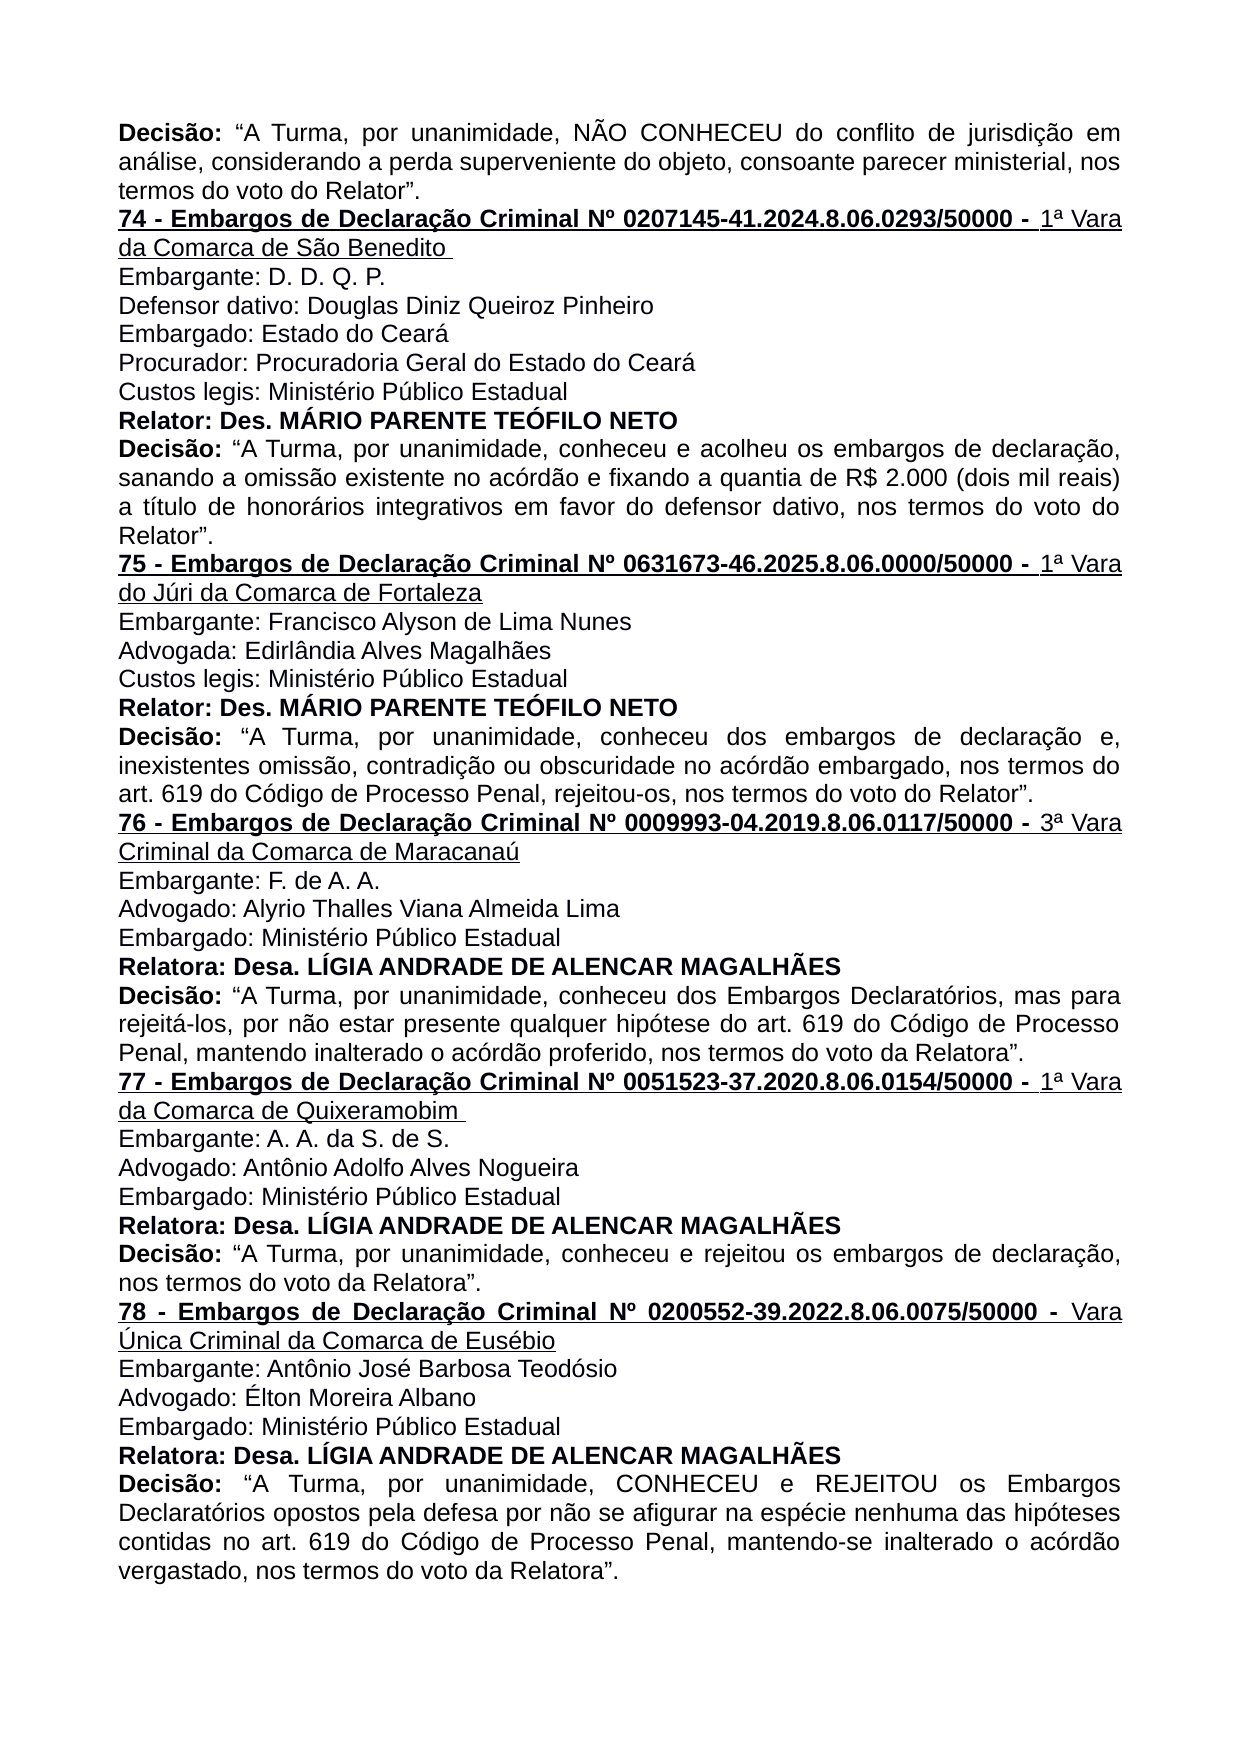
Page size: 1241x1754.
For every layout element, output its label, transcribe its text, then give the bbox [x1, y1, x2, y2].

text Criminal da Comarca de Maracanaú [118, 834, 1122, 866]
text Advogado: Antônio Adolfo Alves Nogueira [118, 1153, 1122, 1182]
text Relatora: Desa. LÍGIA ANDRADE DE ALENCAR MAGALHÃES [118, 1441, 1122, 1469]
text do Júri da Comarca de Fortaleza [118, 575, 1122, 607]
text Única Criminal da Comarca de Eusébio [118, 1323, 1122, 1354]
text Relator: Des. MÁRIO PARENTE TEÓFILO NETO [118, 406, 1122, 434]
text da Comarca de Quixeramobim [118, 1093, 1122, 1124]
text Embargado: Ministério Público Estadual [118, 1182, 1122, 1211]
text 77 - Embargos de Declaração Criminal Nº 0051523-37.2020.8.06.0154/50000 - 1ª Vara [118, 1067, 1122, 1092]
text Decisão: “A Turma, por unanimidade, NÃO CONHECEU do conflito de jurisdição em análise, considerando a perda superveniente do objeto, consoante parecer ministerial, nos termos do voto do Relator”. [118, 118, 1122, 204]
text Advogado: Élton Moreira Albano [118, 1383, 1122, 1412]
text Relatora: Desa. LÍGIA ANDRADE DE ALENCAR MAGALHÃES [118, 952, 1122, 981]
text Procurador: Procuradoria Geral do Estado do Ceará [118, 348, 1122, 377]
text da Comarca de São Benedito [118, 230, 1122, 262]
text Decisão: “A Turma, por unanimidade, conheceu dos embargos de declaração e, inexistentes omissão, contradição ou obscuridade no acórdão embargado, nos termos do art. 619 do Código de Processo Penal, rejeitou-os, nos termos do voto do Relator”. [118, 722, 1122, 808]
text Custos legis: Ministério Público Estadual [118, 377, 1122, 406]
text 74 - Embargos de Declaração Criminal Nº 0207145-41.2024.8.06.0293/50000 - 1ª Vara [118, 204, 1122, 229]
text Advogada: Edirlândia Alves Magalhães [118, 636, 1122, 664]
text Embargante: Antônio José Barbosa Teodósio [118, 1354, 1122, 1383]
text Embargante: F. de A. A. [118, 866, 1122, 894]
text Embargado: Estado do Ceará [118, 319, 1122, 348]
text Advogado: Alyrio Thalles Viana Almeida Lima [118, 894, 1122, 923]
text Decisão: “A Turma, por unanimidade, CONHECEU e REJEITOU os Embargos Declaratórios opostos pela defesa por não se afigurar na espécie nenhuma das hipóteses contidas no art. 619 do Código de Processo Penal, mantendo-se inalterado o acórdão vergastado, nos termos do voto da Relatora”. [118, 1469, 1122, 1584]
text 76 - Embargos de Declaração Criminal Nº 0009993-04.2019.8.06.0117/50000 - 3ª Vara [118, 808, 1122, 833]
text Relator: Des. MÁRIO PARENTE TEÓFILO NETO [118, 693, 1122, 722]
text Embargante: Francisco Alyson de Lima Nunes [118, 607, 1122, 636]
text Decisão: “A Turma, por unanimidade, conheceu e acolheu os embargos de declaração, sanando a omissão existente no acórdão e fixando a quantia de R$ 2.000 (dois mil reais) a título de honorários integrativos em favor do defensor dativo, nos termos do voto do Relator”. [118, 434, 1122, 549]
text Embargante: A. A. da S. de S. [118, 1124, 1122, 1153]
text Decisão: “A Turma, por unanimidade, conheceu dos Embargos Declaratórios, mas para rejeitá-los, por não estar presente qualquer hipótese do art. 619 do Código de Processo Penal, mantendo inalterado o acórdão proferido, nos termos do voto da Relatora”. [118, 981, 1122, 1067]
text Relatora: Desa. LÍGIA ANDRADE DE ALENCAR MAGALHÃES [118, 1211, 1122, 1239]
text Custos legis: Ministério Público Estadual [118, 664, 1122, 693]
text Decisão: “A Turma, por unanimidade, conheceu e rejeitou os embargos de declaração, nos termos do voto da Relatora”. [118, 1239, 1122, 1297]
text 75 - Embargos de Declaração Criminal Nº 0631673-46.2025.8.06.0000/50000 - 1ª Vara [118, 549, 1122, 574]
text Defensor dativo: Douglas Diniz Queiroz Pinheiro [118, 291, 1122, 319]
text Embargado: Ministério Público Estadual [118, 1412, 1122, 1441]
text 78 - Embargos de Declaração Criminal Nº 0200552-39.2022.8.06.0075/50000 - Vara [118, 1297, 1122, 1322]
text Embargante: D. D. Q. P. [118, 262, 1122, 291]
text Embargado: Ministério Público Estadual [118, 923, 1122, 952]
